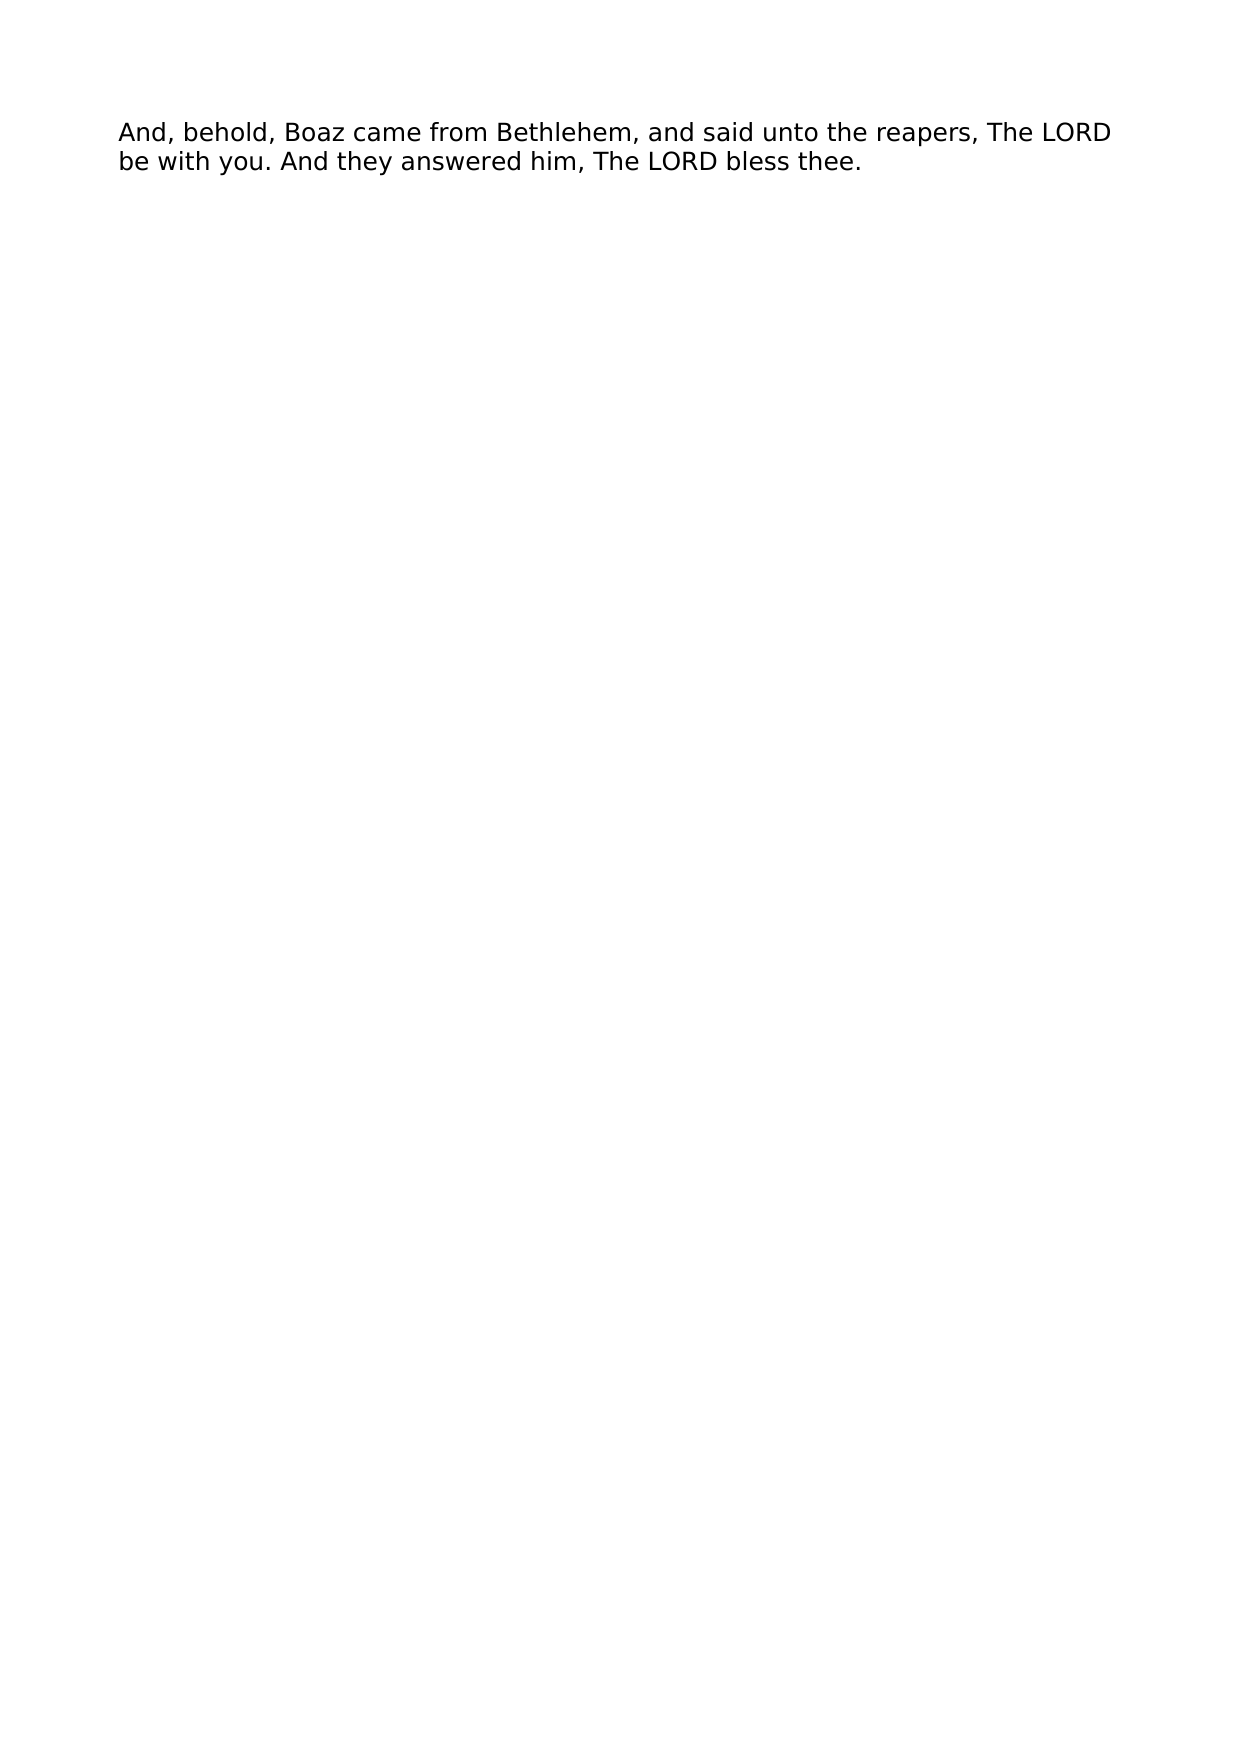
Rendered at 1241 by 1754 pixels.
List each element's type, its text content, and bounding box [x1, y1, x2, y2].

text And, behold, Boaz came from Bethlehem, and said unto the reapers, The LORD be with you. And they answered him, The LORD bless thee. [118, 118, 1122, 176]
